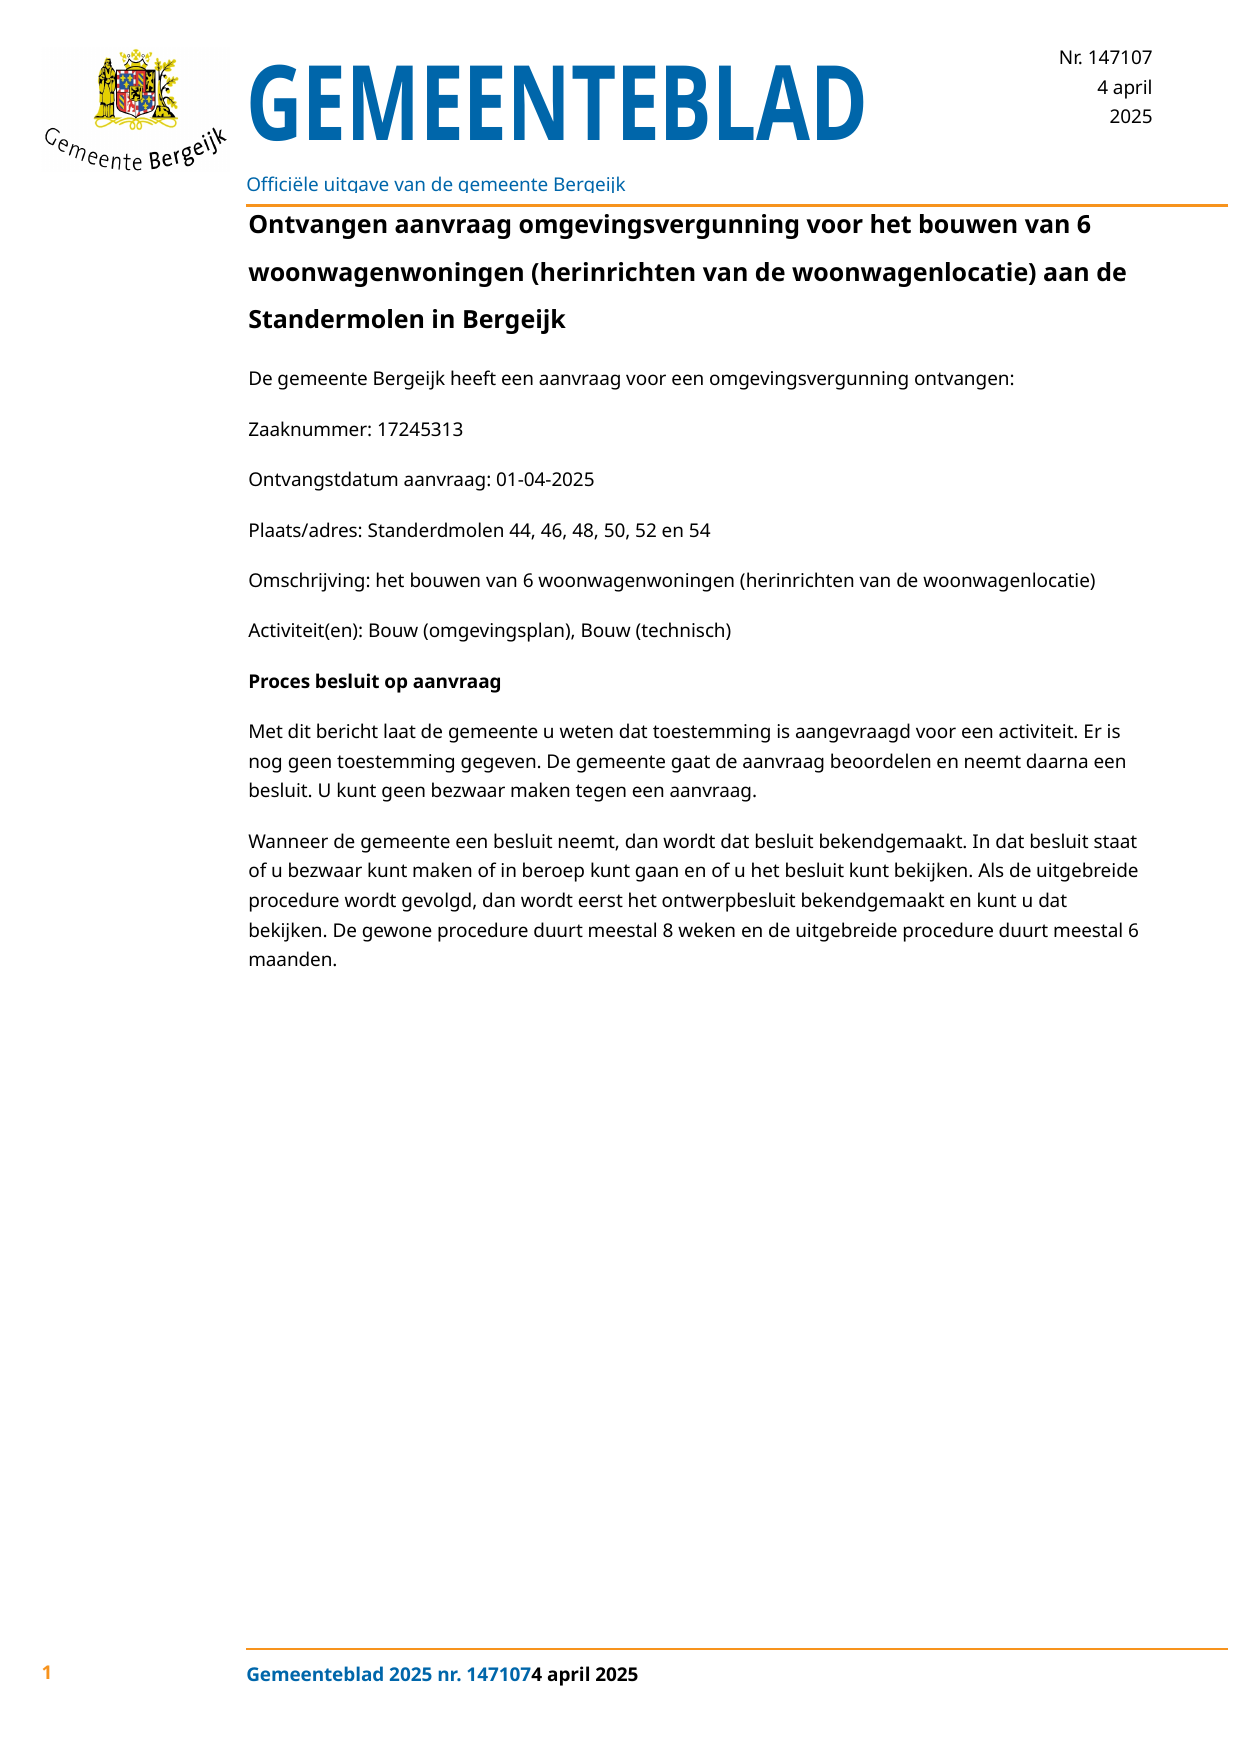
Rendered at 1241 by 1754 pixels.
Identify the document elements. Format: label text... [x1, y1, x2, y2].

text Ontvangstdatum aanvraag: 01-04-2025 [248, 466, 1152, 492]
text Omschrijving: het bouwen van 6 woonwagenwoningen (herinrichten van de woonwagenlocatie) [248, 567, 1152, 593]
picture [41, 47, 231, 172]
text Ontvangen aanvraag omgevingsvergunning voor het bouwen van 6 woonwagenwoningen (herinrichten van de woonwagenlocatie) aan de Standermolen in Bergeijk [248, 207, 1152, 336]
text De gemeente Bergeijk heeft een aanvraag voor een omgevingsvergunning ontvangen: [248, 366, 1152, 391]
text Zaaknummer: 17245313 [248, 416, 1152, 442]
text Met dit bericht laat de gemeente u weten dat toestemming is aangevraagd voor een activiteit. Er is nog geen toestemming gegeven. De gemeente gaat de aanvraag beoordelen en neemt daarna een besluit. U kunt geen bezwaar maken tegen een aanvraag. [248, 718, 1152, 803]
text Plaats/adres: Standerdmolen 44, 46, 48, 50, 52 en 54 [248, 517, 1152, 542]
text Proces besluit op aanvraag [248, 668, 1152, 694]
text Activiteit(en): Bouw (omgevingsplan), Bouw (technisch) [248, 618, 1152, 643]
text Wanneer de gemeente een besluit neemt, dan wordt dat besluit bekendgemaakt. In dat besluit staat of u bezwaar kunt maken of in beroep kunt gaan en of u het besluit kunt bekijken. Als de uitgebreide procedure wordt gevolgd, dan wordt eerst het ontwerpbesluit bekendgemaakt en kunt u dat bekijken. De gewone procedure duurt meestal 8 weken en de uitgebreide procedure duurt meestal 6 maanden. [248, 828, 1152, 972]
